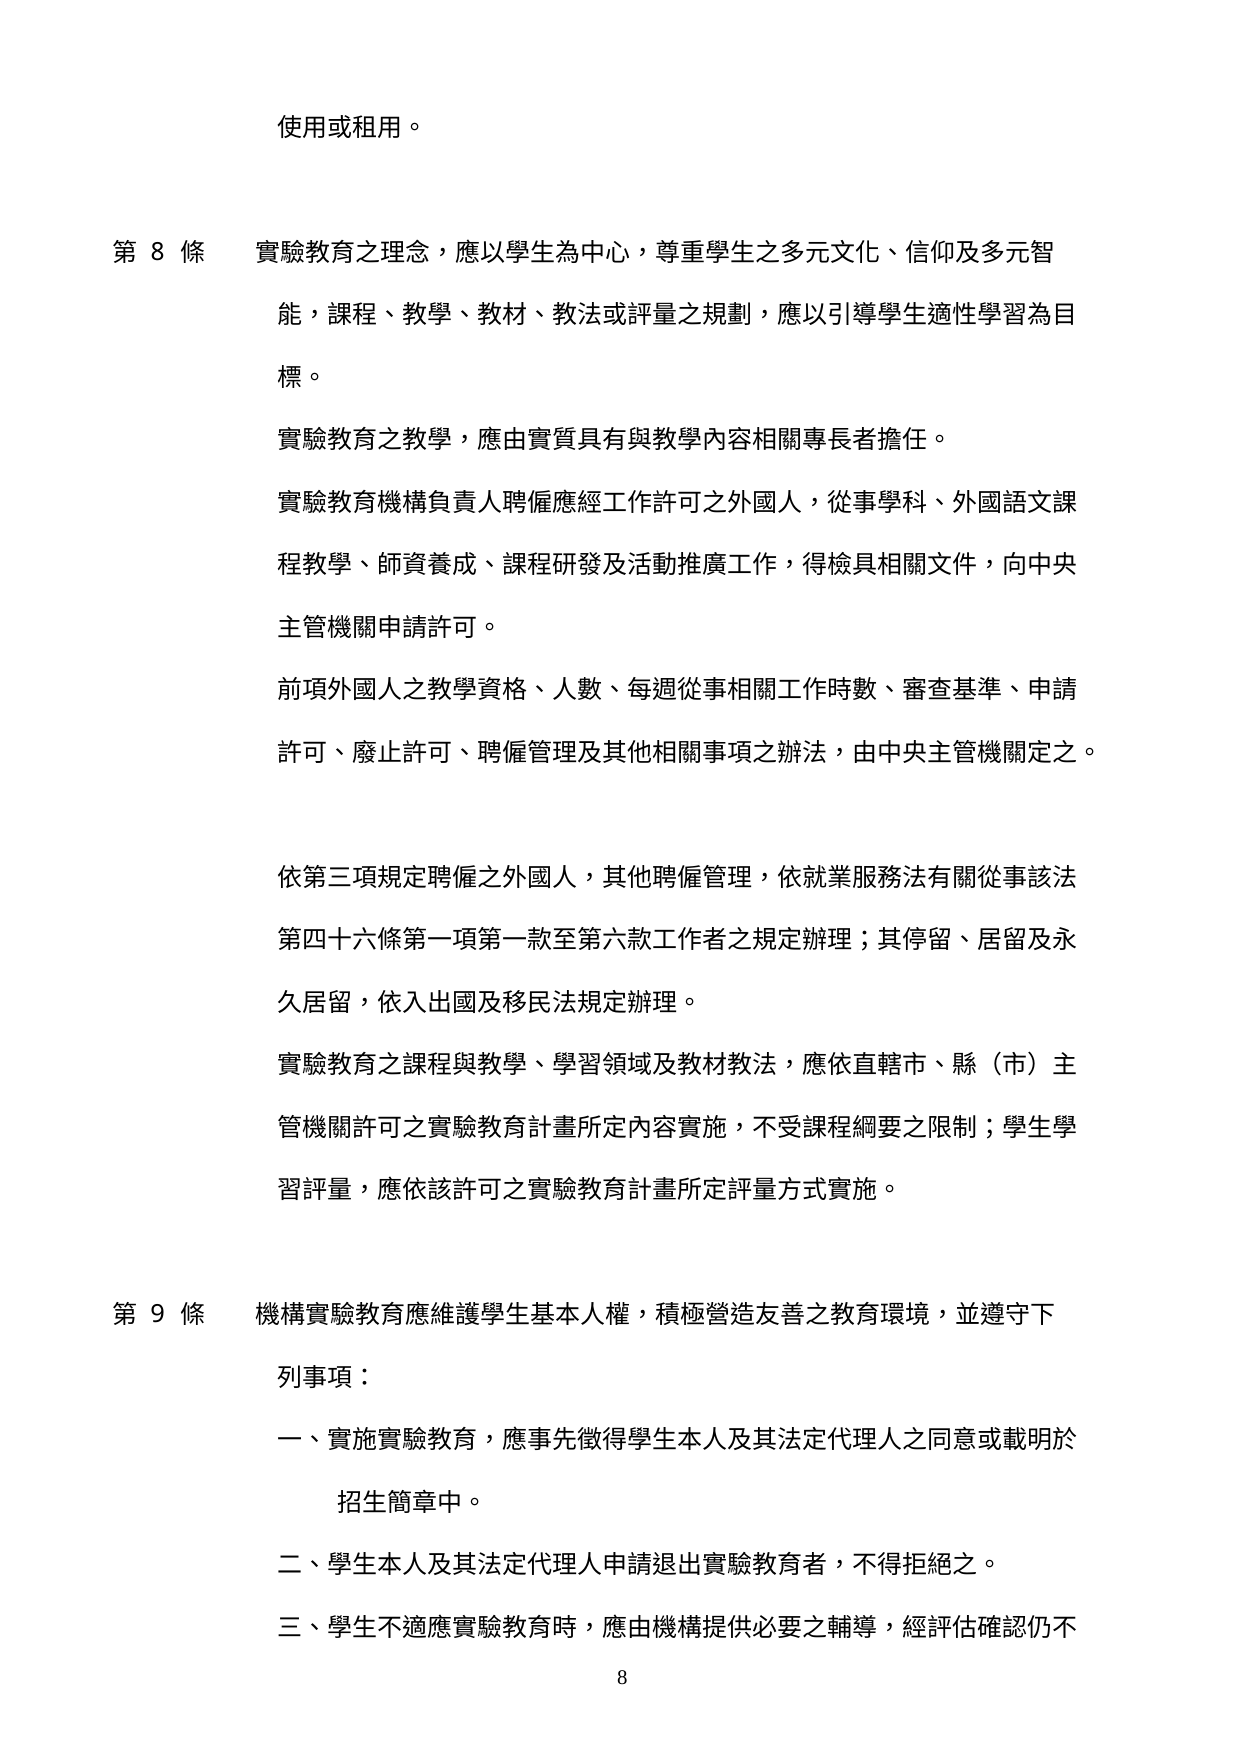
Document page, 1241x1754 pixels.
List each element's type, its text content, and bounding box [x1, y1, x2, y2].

text 使用或租用。 [112, 84, 1167, 146]
text 實驗教育之課程與教學、學習領域及教材教法，應依直轄市、縣（市）主 [112, 1021, 1167, 1084]
text 實驗教育機構負責人聘僱應經工作許可之外國人，從事學科、外國語文課 [112, 459, 1167, 521]
text 三、學生不適應實驗教育時，應由機構提供必要之輔導，經評估確認仍不 [112, 1584, 1167, 1646]
text 一、實施實驗教育，應事先徵得學生本人及其法定代理人之同意或載明於 [112, 1396, 1167, 1459]
text 第 9 條 機構實驗教育應維護學生基本人權，積極營造友善之教育環境，並遵守下 [112, 1271, 1167, 1334]
text 主管機關申請許可。 [112, 584, 1167, 646]
text 程教學、師資養成、課程研發及活動推廣工作，得檢具相關文件，向中央 [112, 521, 1167, 584]
text 第 8 條 實驗教育之理念，應以學生為中心，尊重學生之多元文化、信仰及多元智 [112, 209, 1167, 271]
text 招生簡章中。 [112, 1459, 1167, 1521]
text 二、學生本人及其法定代理人申請退出實驗教育者，不得拒絕之。 [112, 1521, 1167, 1584]
text 久居留，依入出國及移民法規定辦理。 [112, 959, 1167, 1021]
text 依第三項規定聘僱之外國人，其他聘僱管理，依就業服務法有關從事該法 [112, 834, 1167, 896]
text 許可、廢止許可、聘僱管理及其他相關事項之辦法，由中央主管機關定之。 [112, 709, 1167, 771]
text 標。 [112, 334, 1167, 396]
text 前項外國人之教學資格、人數、每週從事相關工作時數、審查基準、申請 [112, 646, 1167, 709]
text 第四十六條第一項第一款至第六款工作者之規定辦理；其停留、居留及永 [112, 896, 1167, 959]
text 管機關許可之實驗教育計畫所定內容實施，不受課程綱要之限制；學生學 [112, 1084, 1167, 1146]
text 實驗教育之教學，應由實質具有與教學內容相關專長者擔任。 [112, 396, 1167, 459]
text 能，課程、教學、教材、教法或評量之規劃，應以引導學生適性學習為目 [112, 271, 1167, 334]
text 列事項： [112, 1334, 1167, 1396]
text 習評量，應依該許可之實驗教育計畫所定評量方式實施。 [112, 1146, 1167, 1209]
